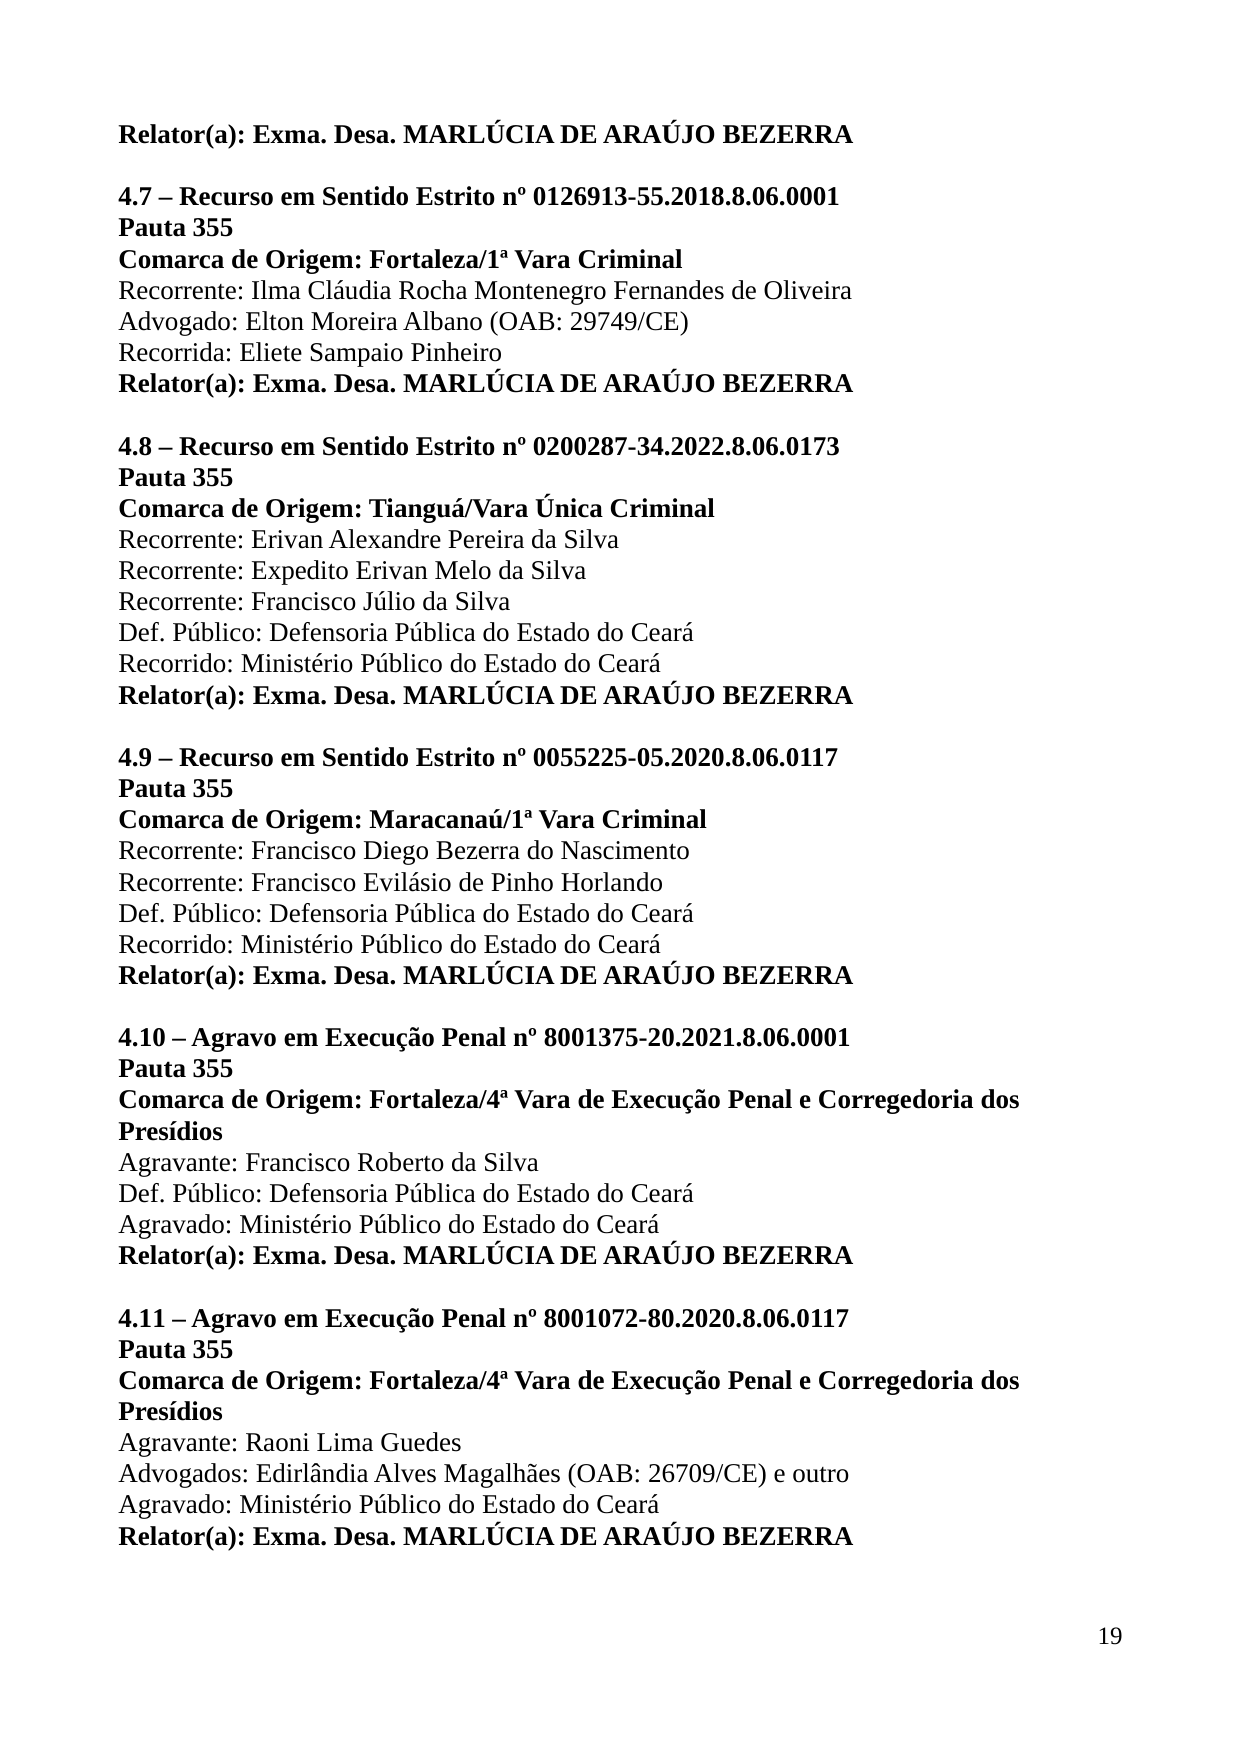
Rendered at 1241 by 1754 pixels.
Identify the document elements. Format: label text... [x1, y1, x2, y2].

text Recorrida: Eliete Sampaio Pinheiro [118, 336, 1122, 367]
text Pauta 355 [118, 1052, 1122, 1084]
text Relator(a): Exma. Desa. MARLÚCIA DE ARAÚJO BEZERRA [118, 1520, 1122, 1551]
text Recorrido: Ministério Público do Estado do Ceará [118, 648, 1122, 679]
text 4.10 – Agravo em Execução Penal nº 8001375-20.2021.8.06.0001 [118, 1021, 1122, 1052]
text Recorrido: Ministério Público do Estado do Ceará [118, 928, 1122, 959]
text Recorrente: Francisco Diego Bezerra do Nascimento [118, 834, 1122, 866]
text Recorrente: Francisco Evilásio de Pinho Horlando [118, 866, 1122, 897]
text 4.7 – Recurso em Sentido Estrito nº 0126913-55.2018.8.06.0001 [118, 180, 1122, 212]
text Pauta 355 [118, 1333, 1122, 1364]
text Relator(a): Exma. Desa. MARLÚCIA DE ARAÚJO BEZERRA [118, 679, 1122, 710]
text Comarca de Origem: Fortaleza/1ª Vara Criminal [118, 243, 1122, 274]
text Comarca de Origem: Fortaleza/4ª Vara de Execução Penal e Corregedoria dos Presídios [118, 1364, 1122, 1426]
text Recorrente: Expedito Erivan Melo da Silva [118, 554, 1122, 585]
text Recorrente: Erivan Alexandre Pereira da Silva [118, 523, 1122, 554]
text Relator(a): Exma. Desa. MARLÚCIA DE ARAÚJO BEZERRA [118, 959, 1122, 990]
text Agravado: Ministério Público do Estado do Ceará [118, 1488, 1122, 1520]
text Recorrente: Ilma Cláudia Rocha Montenegro Fernandes de Oliveira [118, 274, 1122, 305]
text Agravante: Raoni Lima Guedes [118, 1426, 1122, 1457]
text Comarca de Origem: Fortaleza/4ª Vara de Execução Penal e Corregedoria dos Presídios [118, 1084, 1122, 1146]
text 4.9 – Recurso em Sentido Estrito nº 0055225-05.2020.8.06.0117 [118, 741, 1122, 772]
text Agravado: Ministério Público do Estado do Ceará [118, 1208, 1122, 1239]
text Def. Público: Defensoria Pública do Estado do Ceará [118, 897, 1122, 928]
text Pauta 355 [118, 461, 1122, 492]
text Pauta 355 [118, 212, 1122, 243]
text 4.8 – Recurso em Sentido Estrito nº 0200287-34.2022.8.06.0173 [118, 429, 1122, 461]
text Agravante: Francisco Roberto da Silva [118, 1146, 1122, 1177]
text Relator(a): Exma. Desa. MARLÚCIA DE ARAÚJO BEZERRA [118, 367, 1122, 398]
text 4.11 – Agravo em Execução Penal nº 8001072-80.2020.8.06.0117 [118, 1302, 1122, 1333]
text Recorrente: Francisco Júlio da Silva [118, 585, 1122, 616]
text Def. Público: Defensoria Pública do Estado do Ceará [118, 1177, 1122, 1208]
text Advogados: Edirlândia Alves Magalhães (OAB: 26709/CE) e outro [118, 1457, 1122, 1488]
text Def. Público: Defensoria Pública do Estado do Ceará [118, 616, 1122, 648]
text Pauta 355 [118, 772, 1122, 803]
text Comarca de Origem: Maracanaú/1ª Vara Criminal [118, 803, 1122, 834]
text Relator(a): Exma. Desa. MARLÚCIA DE ARAÚJO BEZERRA [118, 118, 1122, 149]
text Relator(a): Exma. Desa. MARLÚCIA DE ARAÚJO BEZERRA [118, 1239, 1122, 1271]
text Advogado: Elton Moreira Albano (OAB: 29749/CE) [118, 305, 1122, 336]
text Comarca de Origem: Tianguá/Vara Única Criminal [118, 492, 1122, 523]
